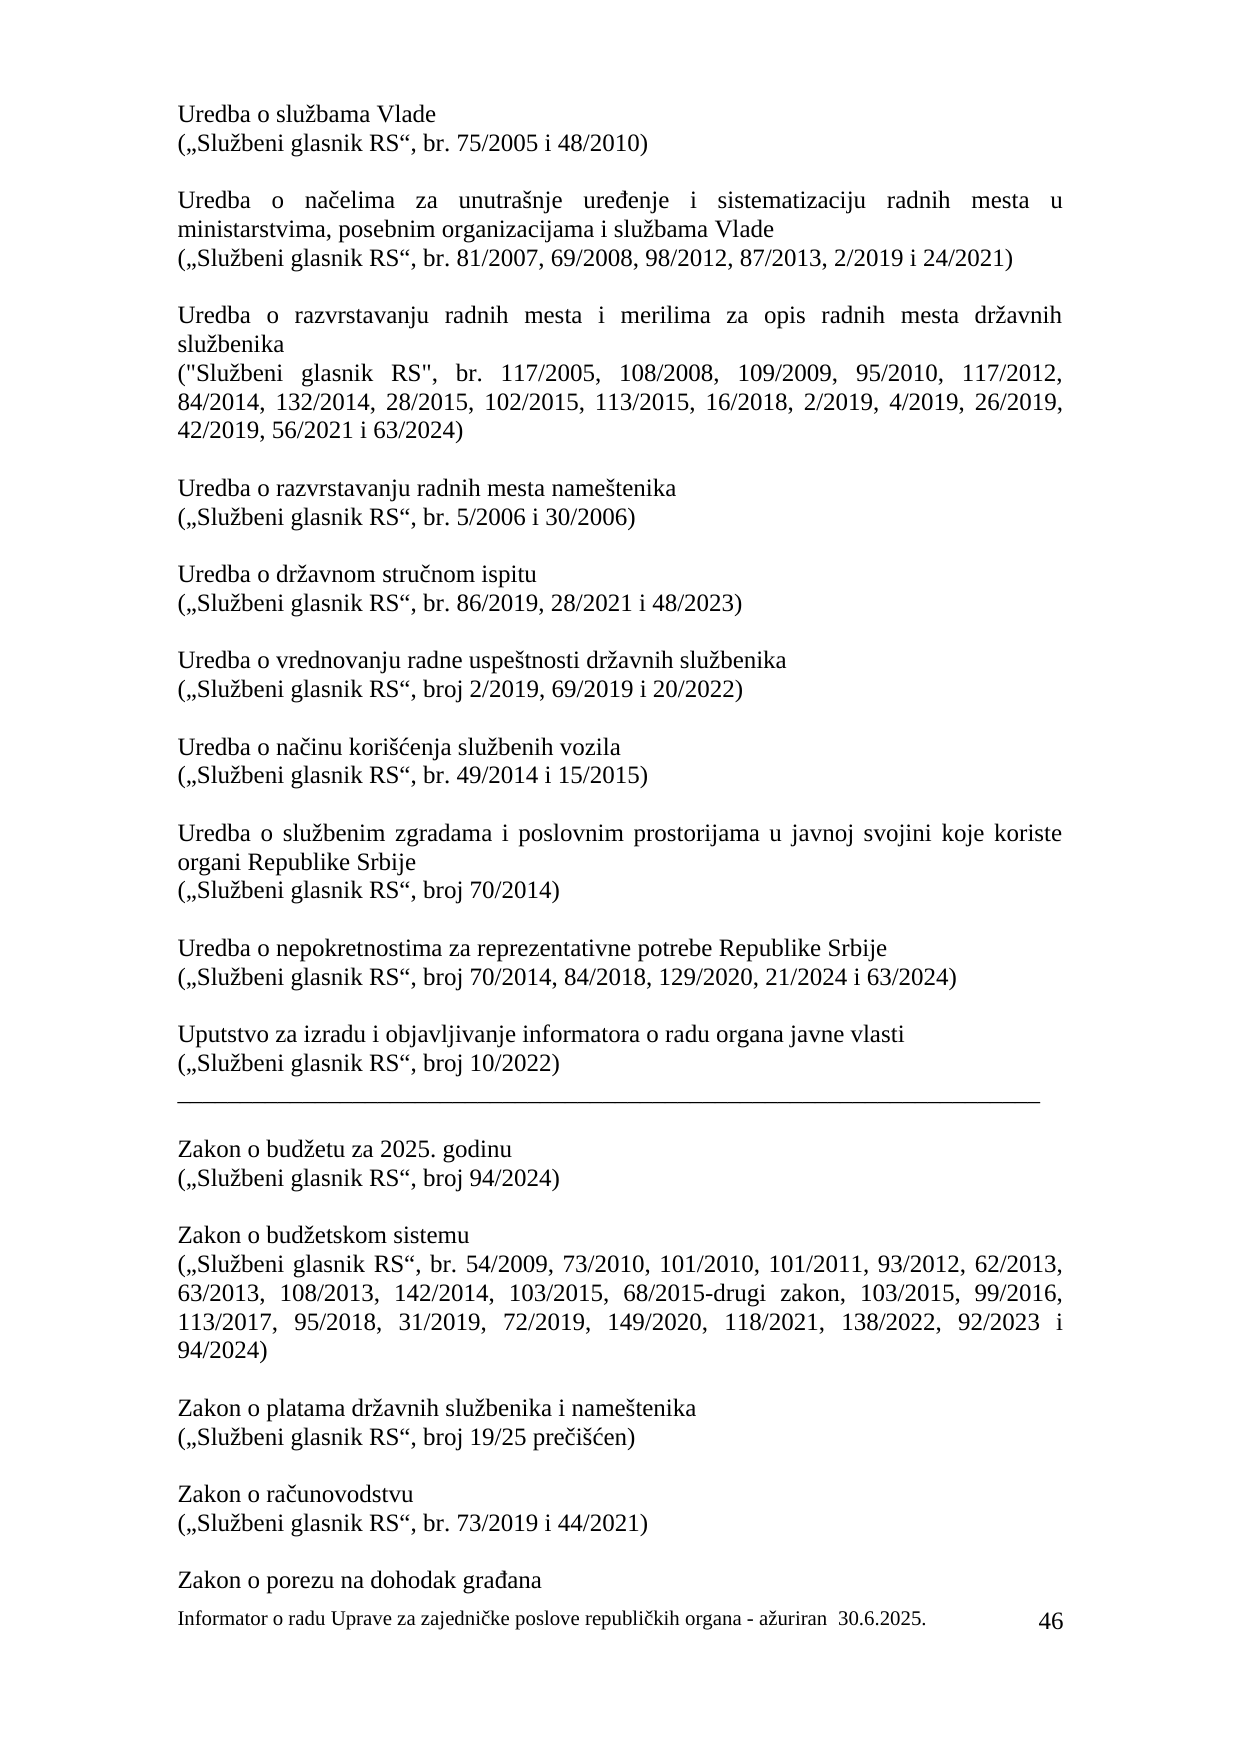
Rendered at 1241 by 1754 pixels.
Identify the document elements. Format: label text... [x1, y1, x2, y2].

text Zakon o računovodstvu [177, 1479, 1063, 1508]
text („Službeni glasnik RS“, br. 54/2009, 73/2010, 101/2010, 101/2011, 93/2012, 62/2013, 63/2013, 108/2013, 142/2014, 103/2015, 68/2015-drugi zakon, 103/2015, 99/2016, 113/2017, 95/2018, 31/2019, 72/2019, 149/2020, 118/2021, 138/2022, 92/2023 i 94/2024) [177, 1249, 1063, 1364]
text („Službeni glasnik RS“, broj 10/2022) [177, 1048, 1063, 1077]
text („Službeni glasnik RS“, broj 2/2019, 69/2019 i 20/2022) [177, 674, 1063, 703]
text („Službeni glasnik RS“, br. 5/2006 i 30/2006) [177, 502, 1063, 530]
text („Službeni glasnik RS“, br. 49/2014 i 15/2015) [177, 760, 1063, 789]
text („Službeni glasnik RS“, br. 86/2019, 28/2021 i 48/2023) [177, 588, 1063, 617]
text („Službeni glasnik RS“, broj 19/25 prečišćen) [177, 1422, 1063, 1450]
text Zakon o budžetu za 2025. godinu [177, 1134, 1063, 1163]
text („Službeni glasnik RS“, broj 94/2024) [177, 1163, 1063, 1192]
text Uredba o razvrstavanju radnih mesta i merilima za opis radnih mesta državnih službenika [177, 300, 1063, 358]
text Uredba o načelima za unutrašnje uređenje i sistematizaciju radnih mesta u ministarstvima, posebnim organizacijama i službama Vlade [177, 185, 1063, 243]
text Zakon o budžetskom sistemu [177, 1220, 1063, 1249]
text Uredba o službama Vlade [177, 99, 1063, 128]
text Uredba o razvrstavanju radnih mesta nameštenika [177, 473, 1063, 502]
text Zakon o porezu na dohodak građana [177, 1565, 1063, 1594]
text Uredba o službenim zgradama i poslovnim prostorijama u javnoj svojini koje koriste organi Republike Srbije [177, 818, 1063, 875]
text Zakon o platama državnih službenika i nameštenika [177, 1393, 1063, 1422]
text Uredba o državnom stručnom ispitu [177, 559, 1063, 588]
text Uredba o načinu korišćenja službenih vozila [177, 732, 1063, 760]
text („Službeni glasnik RS“, br. 81/2007, 69/2008, 98/2012, 87/2013, 2/2019 i 24/2021) [177, 243, 1063, 272]
text („Službeni glasnik RS“, broj 70/2014, 84/2018, 129/2020, 21/2024 i 63/2024) [177, 962, 1063, 990]
text („Službeni glasnik RS“, br. 73/2019 i 44/2021) [177, 1508, 1063, 1537]
text Uredba o vrednovanju radne uspeštnosti državnih službenika [177, 645, 1063, 674]
text Uredba o nepokretnostima za reprezentativne potrebe Republike Srbije [177, 933, 1063, 962]
text („Službeni glasnik RS“, br. 75/2005 i 48/2010) [177, 128, 1063, 157]
text ("Službeni glasnik RS", br. 117/2005, 108/2008, 109/2009, 95/2010, 117/2012, 84/2014, 132/2014, 28/2015, 102/2015, 113/2015, 16/2018, 2/2019, 4/2019, 26/2019, 42/2019, 56/2021 i 63/2024) [177, 358, 1063, 444]
text („Službeni glasnik RS“, broj 70/2014) [177, 875, 1063, 904]
text _____________________________________________________________________ [177, 1077, 1063, 1105]
text Uputstvo za izradu i objavljivanje informatora o radu organa javne vlasti [177, 1019, 1063, 1048]
